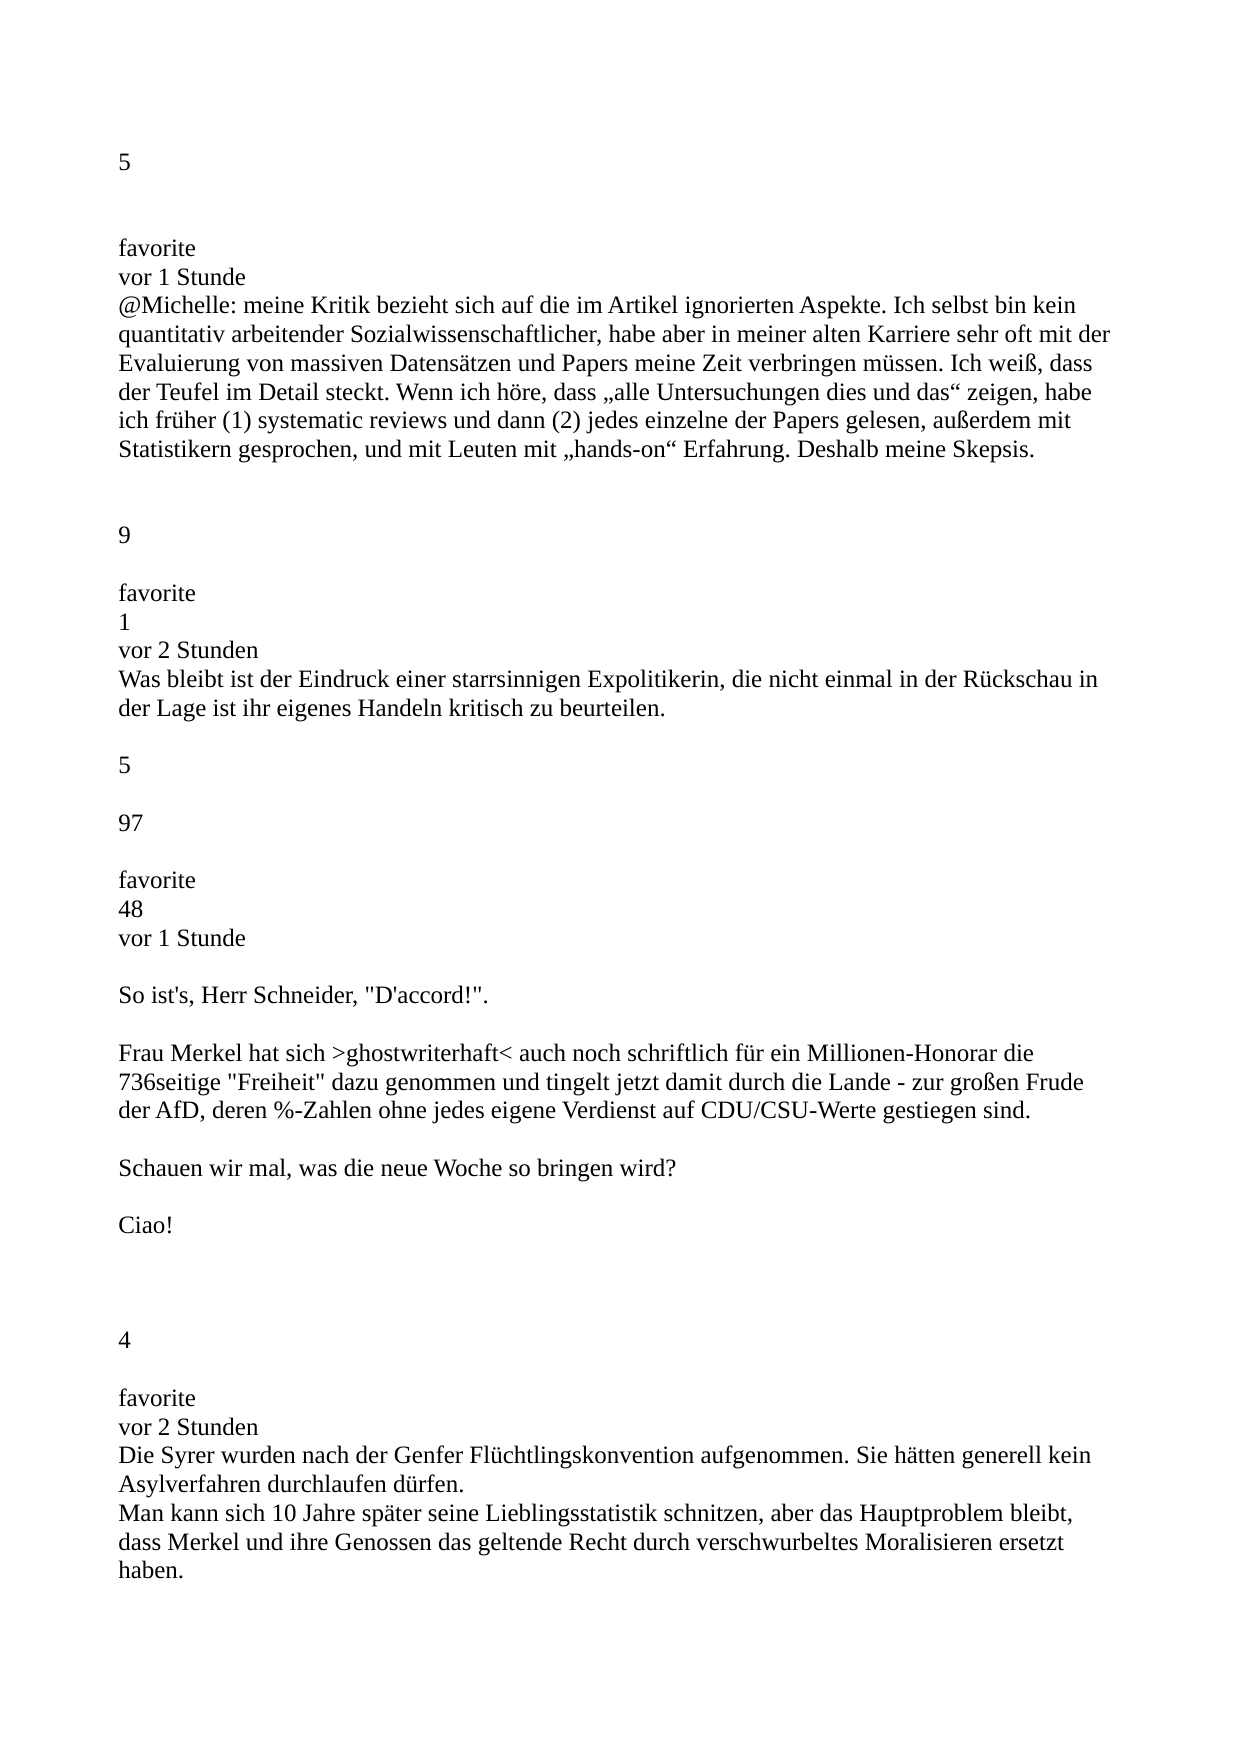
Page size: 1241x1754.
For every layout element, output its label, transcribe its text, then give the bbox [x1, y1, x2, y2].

text Frau Merkel hat sich >ghostwriterhaft< auch noch schriftlich für ein Millionen-Honorar die 736seitige "Freiheit" dazu genommen und tingelt jetzt damit durch die Lande - zur großen Frude der AfD, deren %-Zahlen ohne jedes eigene Verdienst auf CDU/CSU-Werte gestiegen sind. [118, 1038, 1122, 1124]
text 5 [118, 751, 1122, 779]
text vor 2 Stunden [118, 1412, 1122, 1441]
text Die Syrer wurden nach der Genfer Flüchtlingskonvention aufgenommen. Sie hätten generell kein Asylverfahren durchlaufen dürfen. [118, 1441, 1122, 1498]
text Schauen wir mal, was die neue Woche so bringen wird? [118, 1153, 1122, 1182]
text vor 1 Stunde [118, 262, 1122, 291]
text vor 2 Stunden [118, 636, 1122, 664]
text 5 [118, 147, 1122, 176]
text 4 [118, 1326, 1122, 1354]
text 97 [118, 808, 1122, 837]
text So ist's, Herr Schneider, "D'accord!". [118, 981, 1122, 1009]
text Was bleibt ist der Eindruck einer starrsinnigen Expolitikerin, die nicht einmal in der Rückschau in der Lage ist ihr eigenes Handeln kritisch zu beurteilen. [118, 664, 1122, 722]
text vor 1 Stunde [118, 923, 1122, 952]
text 9 [118, 521, 1122, 549]
text favorite [118, 233, 1122, 262]
text Man kann sich 10 Jahre später seine Lieblingsstatistik schnitzen, aber das Hauptproblem bleibt, dass Merkel und ihre Genossen das geltende Recht durch verschwurbeltes Moralisieren ersetzt haben. [118, 1498, 1122, 1584]
text @Michelle: meine Kritik bezieht sich auf die im Artikel ignorierten Aspekte. Ich selbst bin kein quantitativ arbeitender Sozialwissenschaftlicher, habe aber in meiner alten Karriere sehr oft mit der Evaluierung von massiven Datensätzen und Papers meine Zeit verbringen müssen. Ich weiß, dass der Teufel im Detail steckt. Wenn ich höre, dass „alle Untersuchungen dies und das“ zeigen, habe ich früher (1) systematic reviews und dann (2) jedes einzelne der Papers gelesen, außerdem mit Statistikern gesprochen, und mit Leuten mit „hands-on“ Erfahrung. Deshalb meine Skepsis. [118, 291, 1122, 463]
text favorite [118, 866, 1122, 894]
text 48 [118, 894, 1122, 923]
text 1 [118, 607, 1122, 636]
text favorite [118, 1383, 1122, 1412]
text favorite [118, 578, 1122, 607]
text Ciao! [118, 1211, 1122, 1239]
